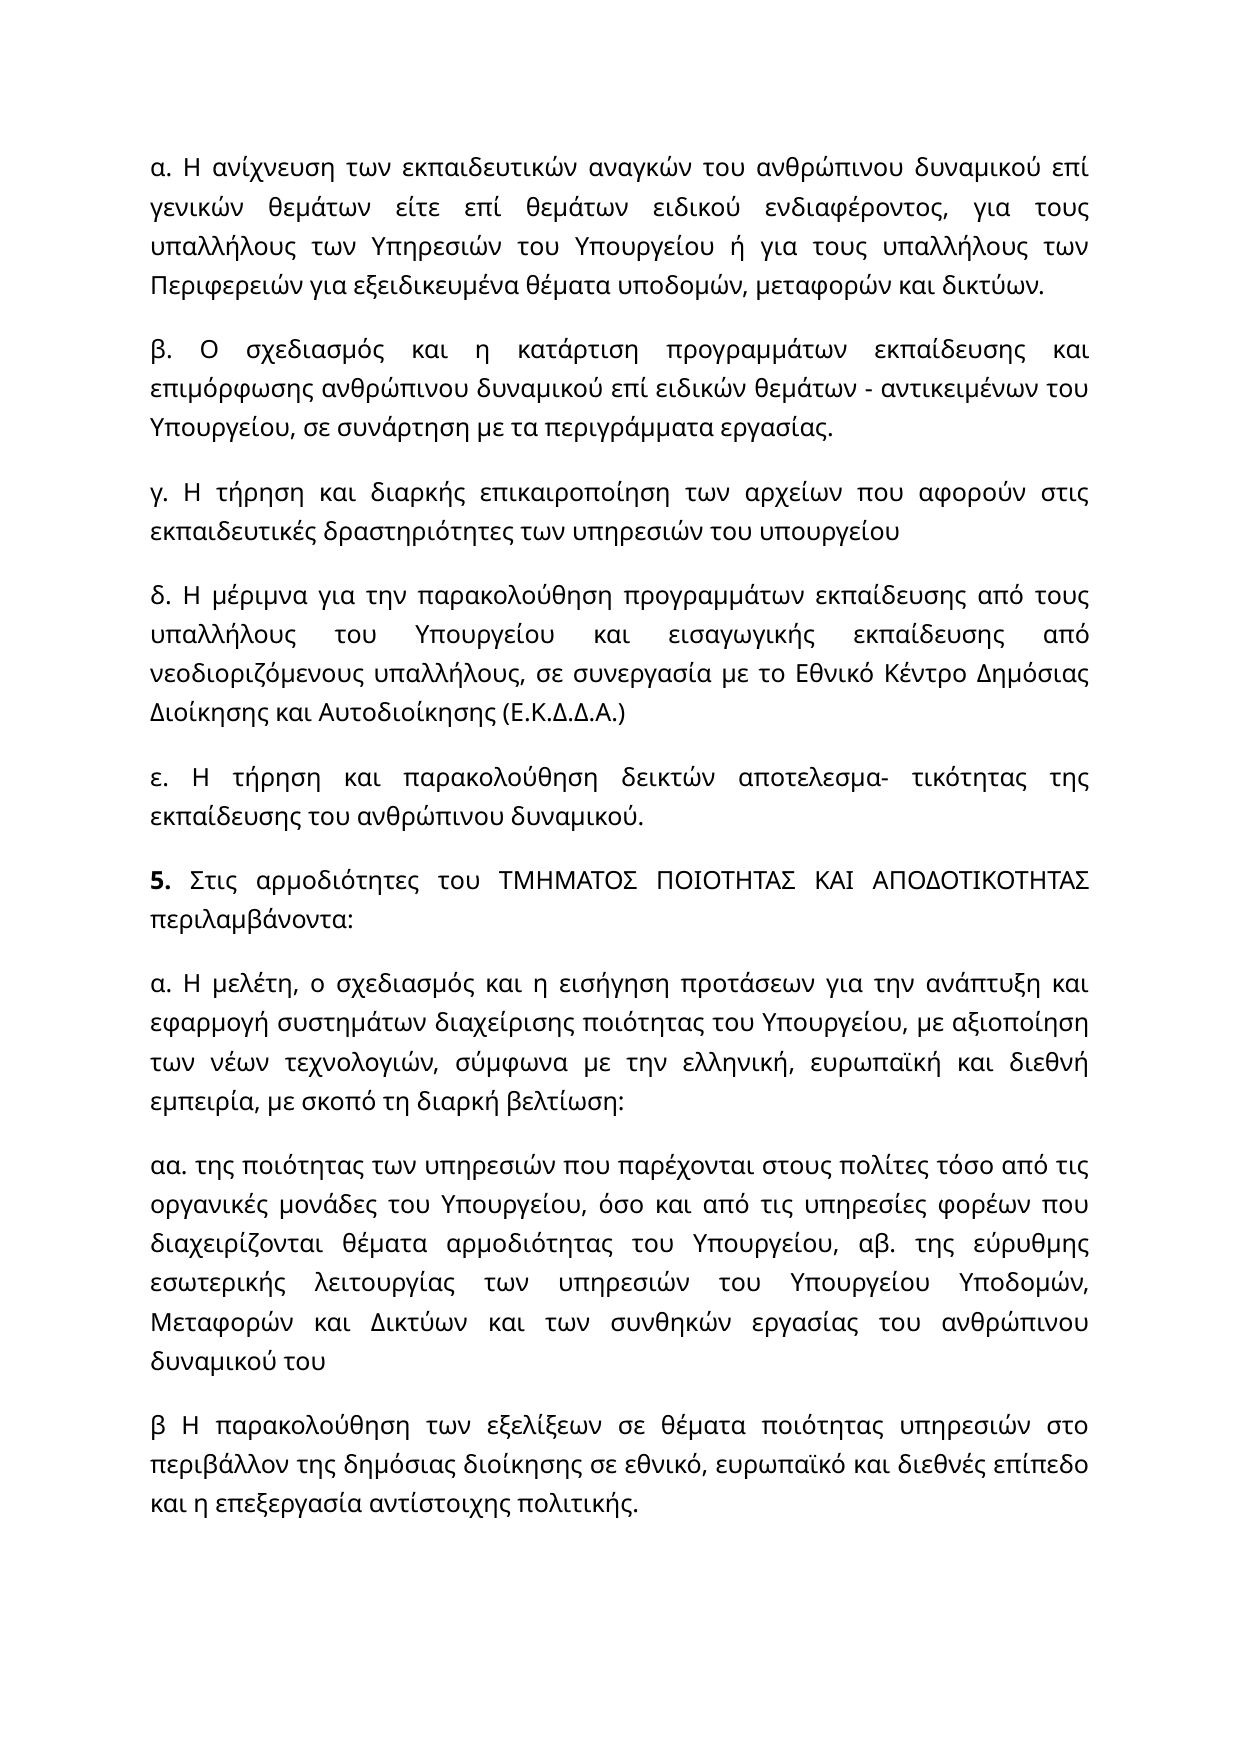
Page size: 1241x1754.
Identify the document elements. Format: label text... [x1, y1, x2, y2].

text β. Ο σχεδιασμός και η κατάρτιση προγραμμάτων εκπαίδευσης και επιμόρφωσης ανθρώπινου δυναμικού επί ειδικών θεμάτων - αντικειμένων του Υπουργείου, σε συνάρτηση με τα περιγράμματα εργασίας. [150, 332, 1090, 444]
text 5. Στις αρμοδιότητες του ΤΜΗΜΑΤΟΣ ΠΟΙΟΤΗΤΑΣ ΚΑΙ ΑΠΟΔΟΤΙΚΟΤΗΤΑΣ περιλαμβάνοντα: [150, 862, 1090, 936]
text δ. Η μέριμνα για την παρακολούθηση προγραμμάτων εκπαίδευσης από τους υπαλλήλους του Υπουργείου και εισαγωγικής εκπαίδευσης από νεοδιοριζόμενους υπαλλήλους, σε συνεργασία με το Εθνικό Κέντρο Δημόσιας Διοίκησης και Αυτοδιοίκησης (Ε.Κ.Δ.Δ.Α.) [150, 577, 1090, 729]
text γ. Η τήρηση και διαρκής επικαιροποίηση των αρχείων που αφορούν στις εκπαιδευτικές δραστηριότητες των υπηρεσιών του υπουργείου [150, 474, 1090, 547]
text α. Η μελέτη, ο σχεδιασμός και η εισήγηση προτάσεων για την ανάπτυξη και εφαρμογή συστημάτων διαχείρισης ποιότητας του Υπουργείου, με αξιοποίηση των νέων τεχνολογιών, σύμφωνα με την ελληνική, ευρωπαϊκή και διεθνή εμπειρία, με σκοπό τη διαρκή βελτίωση: [150, 966, 1090, 1117]
text ε. Η τήρηση και παρακολούθηση δεικτών αποτελεσμα- τικότητας της εκπαίδευσης του ανθρώπινου δυναμικού. [150, 759, 1090, 832]
text β Η παρακολούθηση των εξελίξεων σε θέματα ποιότητας υπηρεσιών στο περιβάλλον της δημόσιας διοίκησης σε εθνικό, ευρωπαϊκό και διεθνές επίπεδο και η επεξεργασία αντίστοιχης πολιτικής. [150, 1407, 1090, 1520]
text α. Η ανίχνευση των εκπαιδευτικών αναγκών του ανθρώπινου δυναμικού επί γενικών θεμάτων είτε επί θεμάτων ειδικού ενδιαφέροντος, για τους υπαλλήλους των Υπηρεσιών του Υπουργείου ή για τους υπαλλήλους των Περιφερειών για εξειδικευμένα θέματα υποδομών, μεταφορών και δικτύων. [150, 150, 1090, 302]
text αα. της ποιότητας των υπηρεσιών που παρέχονται στους πολίτες τόσο από τις οργανικές μονάδες του Υπουργείου, όσο και από τις υπηρεσίες φορέων που διαχειρίζονται θέματα αρμοδιότητας του Υπουργείου, αβ. της εύρυθμης εσωτερικής λειτουργίας των υπηρεσιών του Υπουργείου Υποδομών, Μεταφορών και Δικτύων και των συνθηκών εργασίας του ανθρώπινου δυναμικού του [150, 1147, 1090, 1377]
